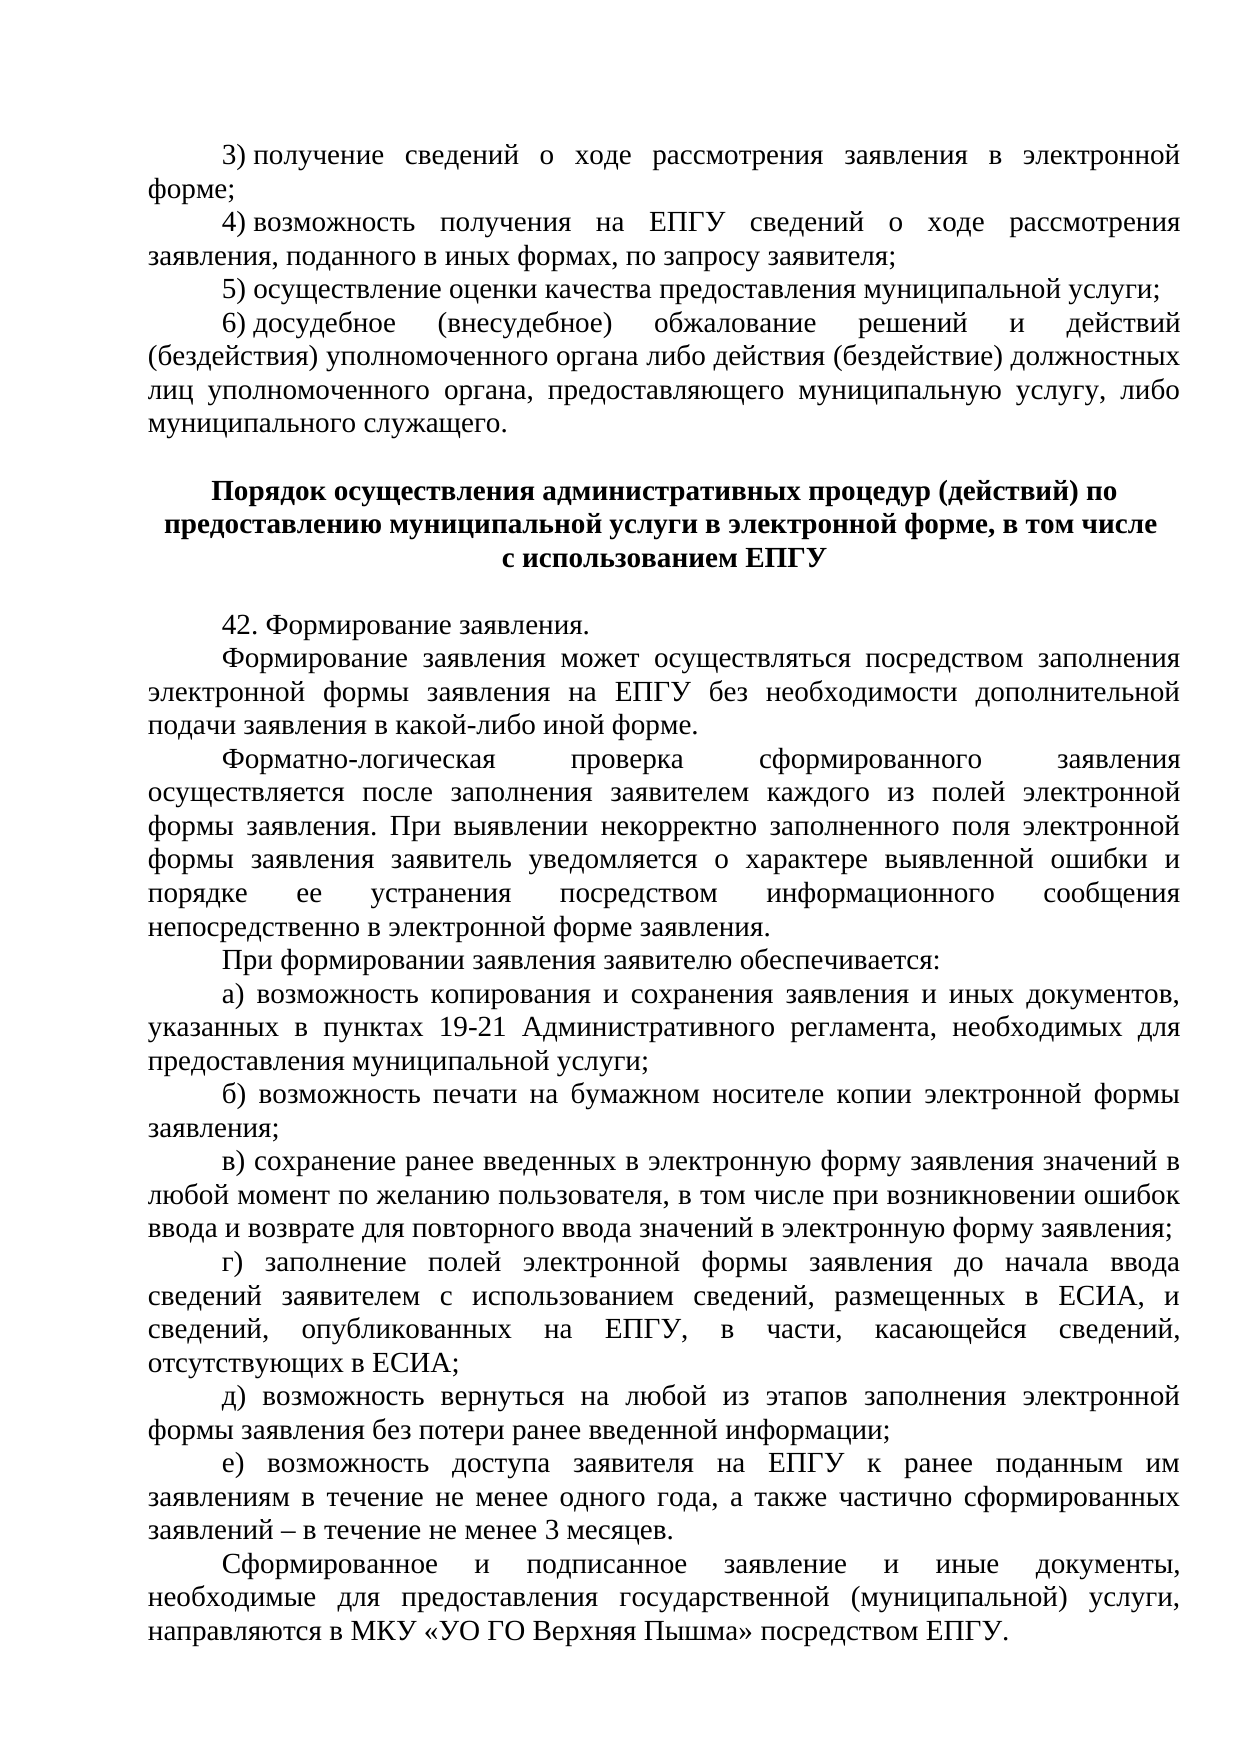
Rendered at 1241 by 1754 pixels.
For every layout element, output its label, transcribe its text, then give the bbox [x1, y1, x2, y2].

text б) возможность печати на бумажном носителе копии электронной формы заявления; [148, 1076, 1181, 1143]
text Формирование заявления может осуществляться посредством заполнения электронной формы заявления на ЕПГУ без необходимости дополнительной подачи заявления в какой-либо иной форме. [148, 640, 1181, 741]
text г) заполнение полей электронной формы заявления до начала ввода сведений заявителем с использованием сведений, размещенных в ЕСИА, и сведений, опубликованных на ЕПГУ, в части, касающейся сведений, отсутствующих в ЕСИА; [148, 1244, 1181, 1378]
text Сформированное и подписанное заявление и иные документы, необходимые для предоставления государственной (муниципальной) услуги, направляются в МКУ «УО ГО Верхняя Пышма» посредством ЕПГУ. [148, 1546, 1181, 1647]
text При формировании заявления заявителю обеспечивается: [148, 942, 1181, 976]
text в) сохранение ранее введенных в электронную форму заявления значений в любой момент по желанию пользователя, в том числе при возникновении ошибок ввода и возврате для повторного ввода значений в электронную форму заявления; [148, 1143, 1181, 1244]
text а) возможность копирования и сохранения заявления и иных документов, указанных в пунктах 19-21 Административного регламента, необходимых для предоставления муниципальной услуги; [148, 976, 1181, 1076]
text 3) получение сведений о ходе рассмотрения заявления в электронной форме; [148, 137, 1181, 204]
text 5) осуществление оценки качества предоставления муниципальной услуги; [148, 271, 1181, 305]
text 6) досудебное (внесудебное) обжалование решений и действий (бездействия) уполномоченного органа либо действия (бездействие) должностных лиц уполномоченного органа, предоставляющего муниципальную услугу, либо муниципального служащего. [148, 305, 1181, 439]
text д) возможность вернуться на любой из этапов заполнения электронной формы заявления без потери ранее введенной информации; [148, 1378, 1181, 1445]
text 42. Формирование заявления. [148, 607, 1181, 640]
text е) возможность доступа заявителя на ЕПГУ к ранее поданным им заявлениям в течение не менее одного года, а также частично сформированных заявлений – в течение не менее 3 месяцев. [148, 1445, 1181, 1546]
text Форматно-логическая проверка сформированного заявления осуществляется после заполнения заявителем каждого из полей электронной формы заявления. При выявлении некорректно заполненного поля электронной формы заявления заявитель уведомляется о характере выявленной ошибки и порядке ее устранения посредством информационного сообщения непосредственно в электронной форме заявления. [148, 741, 1181, 942]
text 4) возможность получения на ЕПГУ сведений о ходе рассмотрения заявления, поданного в иных формах, по запросу заявителя; [148, 204, 1181, 271]
text Порядок осуществления административных процедур (действий) по предоставлению муниципальной услуги в электронной форме, в том числе с использованием ЕПГУ [148, 473, 1181, 573]
